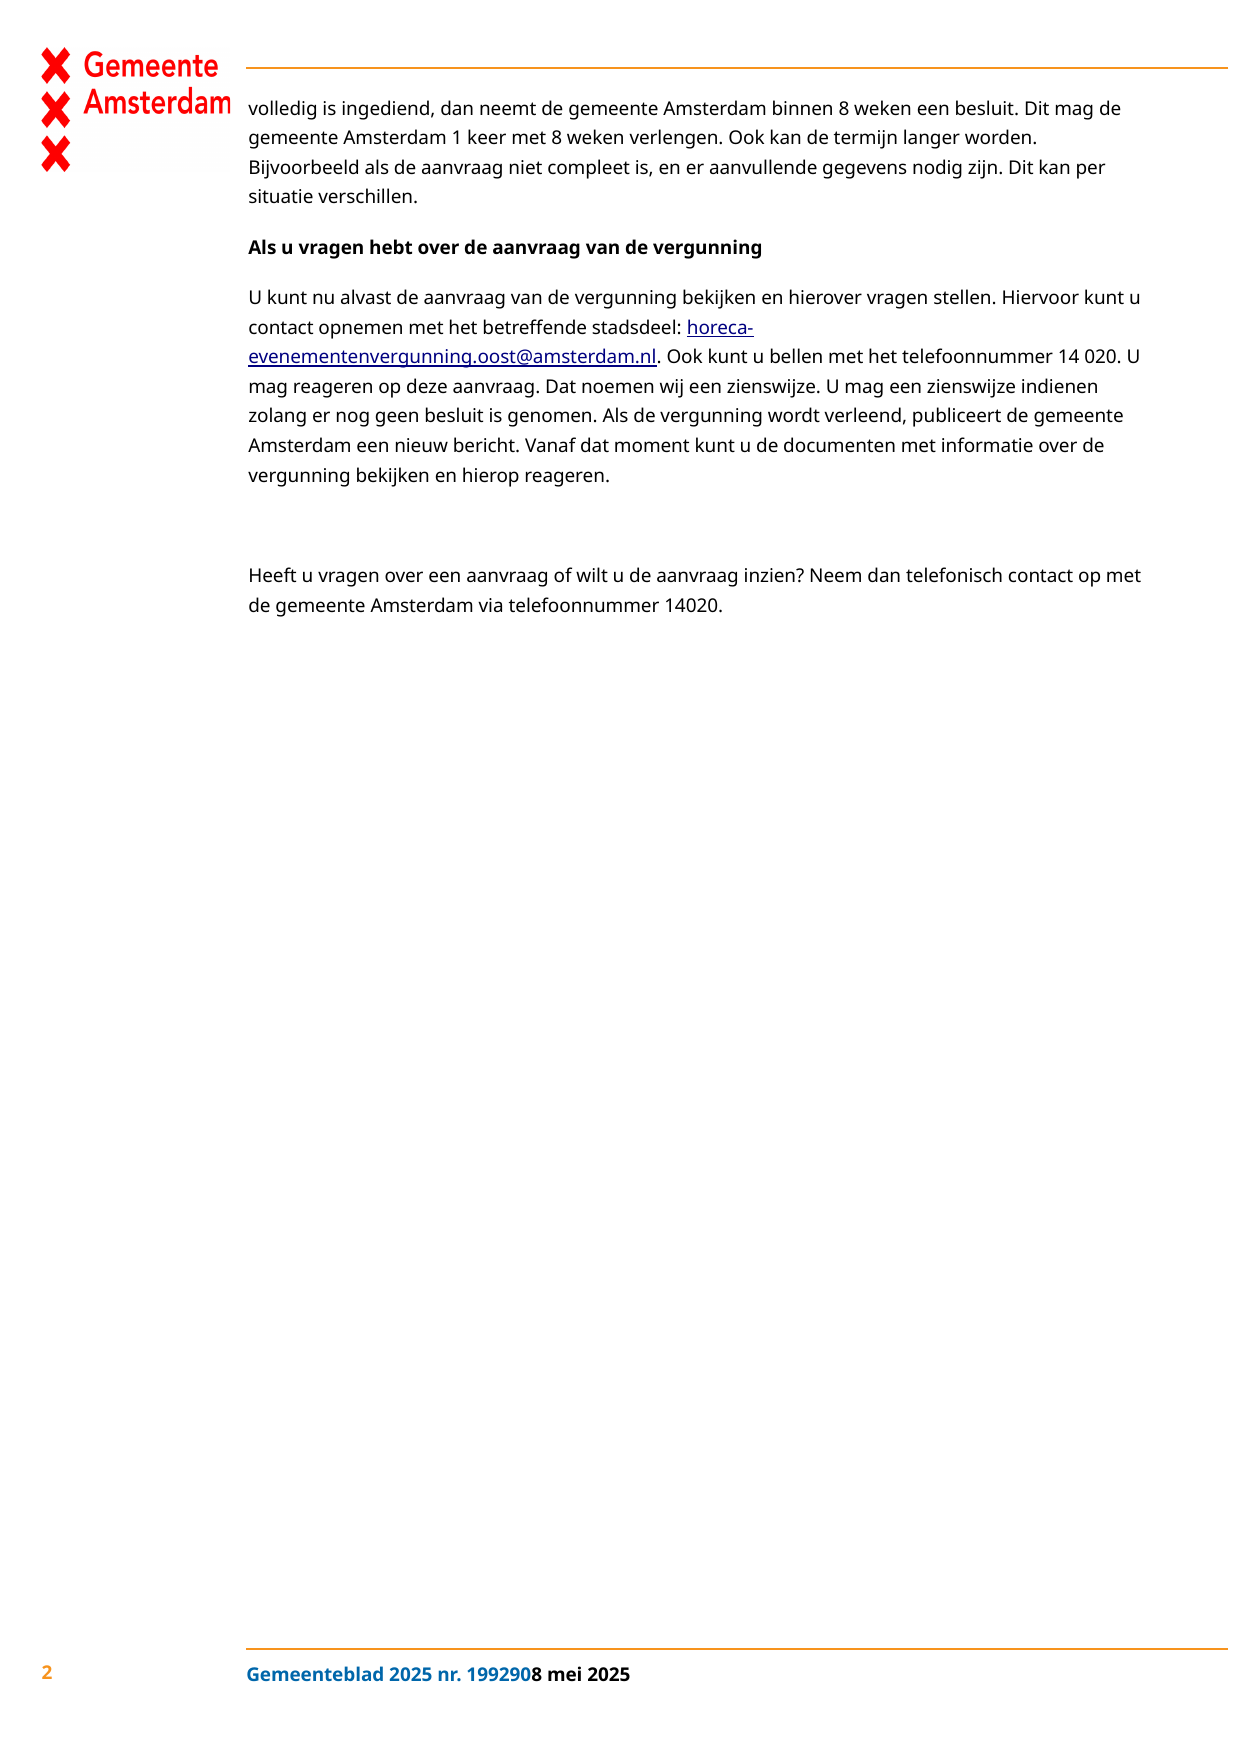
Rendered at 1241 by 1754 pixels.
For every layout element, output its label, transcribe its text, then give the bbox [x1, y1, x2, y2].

text Als u vragen hebt over de aanvraag van de vergunning [248, 234, 1152, 260]
text volledig is ingediend, dan neemt de gemeente Amsterdam binnen 8 weken een besluit. Dit mag de gemeente Amsterdam 1 keer met 8 weken verlengen. Ook kan de termijn langer worden. Bijvoorbeeld als de aanvraag niet compleet is, en er aanvullende gegevens nodig zijn. Dit kan per situatie verschillen. [248, 95, 1152, 209]
text U kunt nu alvast de aanvraag van de vergunning bekijken en hierover vragen stellen. Hiervoor kunt u contact opnemen met het betreffende stadsdeel: horeca-evenementenvergunning.oost@amsterdam.nl. Ook kunt u bellen met het telefoonnummer 14 020. U mag reageren op deze aanvraag. Dat noemen wij een zienswijze. U mag een zienswijze indienen zolang er nog geen besluit is genomen. Als de vergunning wordt verleend, publiceert de gemeente Amsterdam een nieuw bericht. Vanaf dat moment kunt u de documenten met informatie over de vergunning bekijken en hierop reageren. [248, 284, 1152, 488]
picture [41, 47, 231, 172]
text Heeft u vragen over een aanvraag of wilt u de aanvraag inzien? Neem dan telefonisch contact op met de gemeente Amsterdam via telefoonnummer 14020. [248, 563, 1152, 618]
